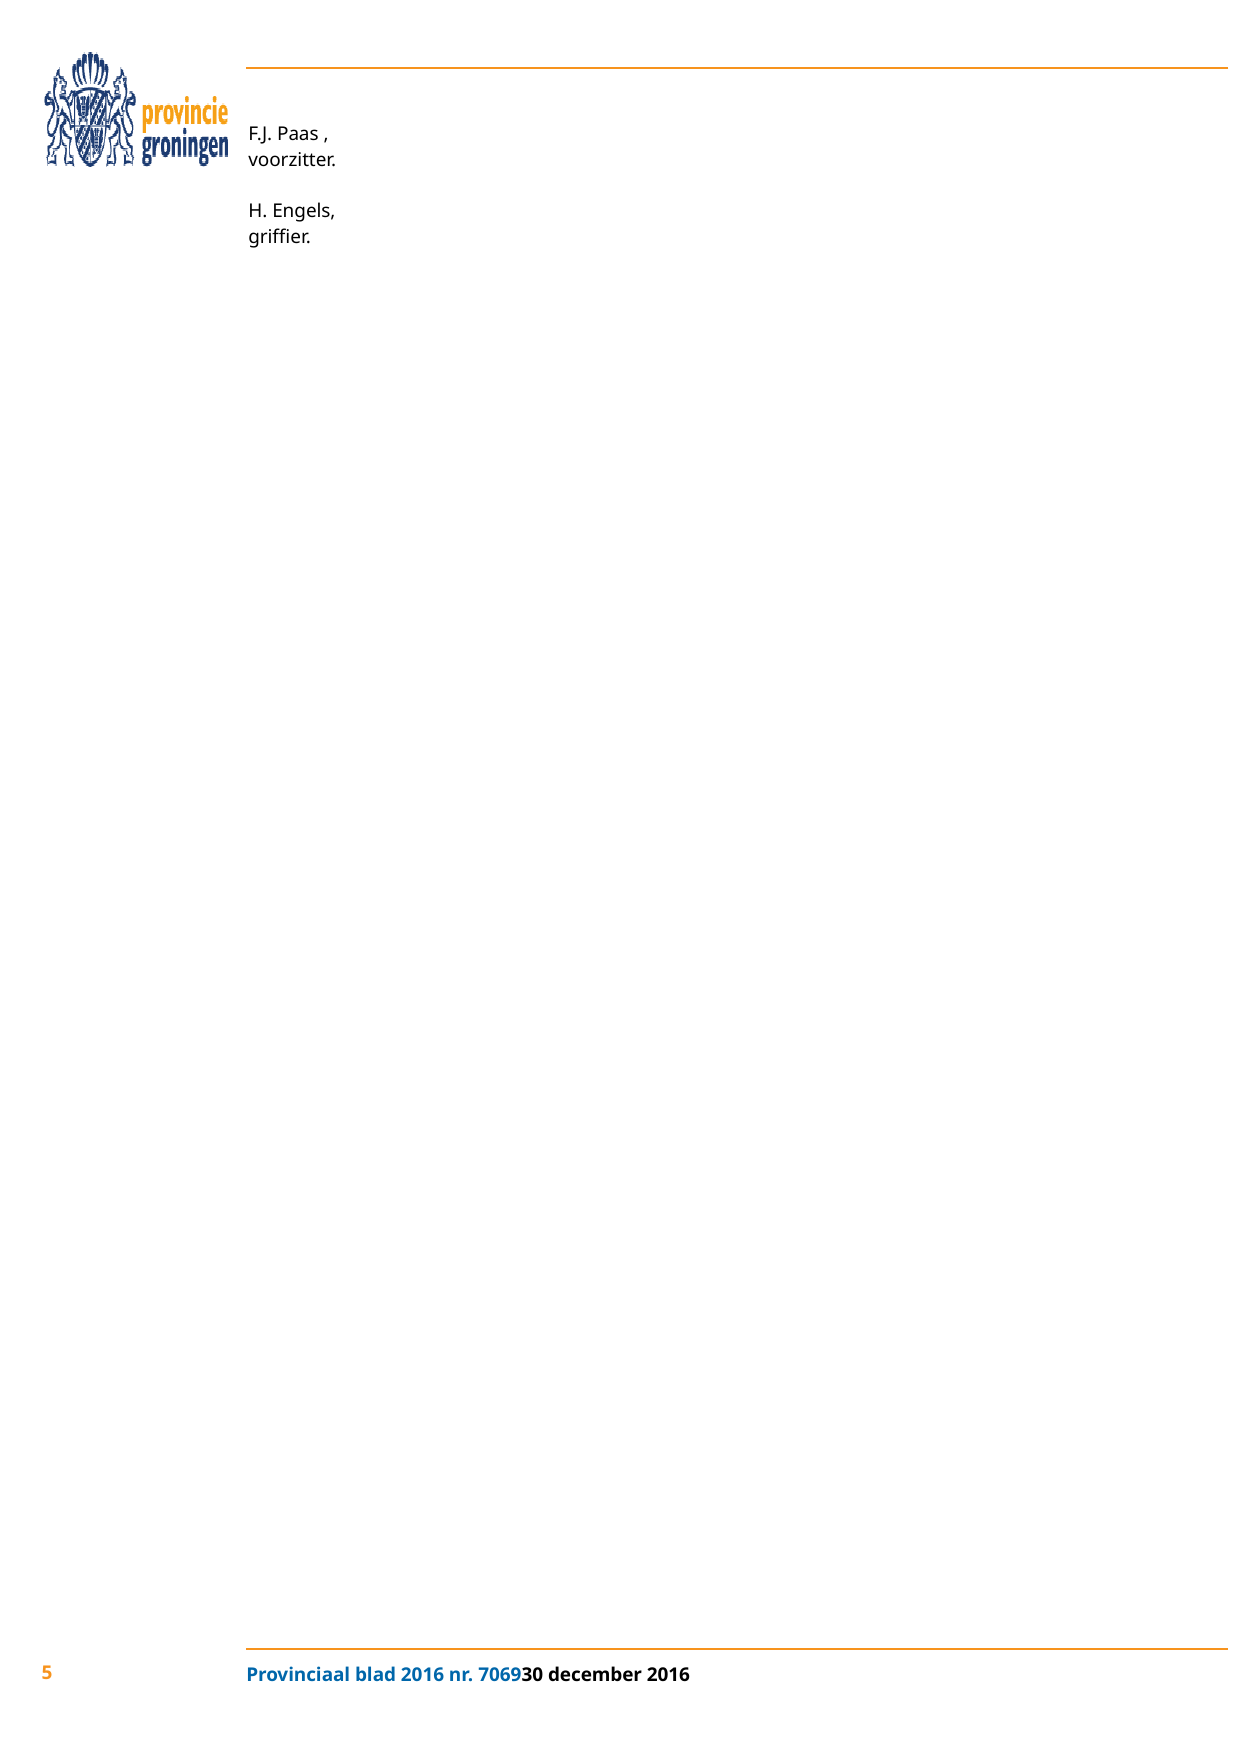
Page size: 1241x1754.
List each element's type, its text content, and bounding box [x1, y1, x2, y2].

text F.J. Paas , [248, 121, 1152, 146]
picture [41, 47, 231, 172]
text griffier. [248, 223, 1152, 249]
text voorzitter. [248, 146, 1152, 172]
text H. Engels, [248, 198, 1152, 223]
